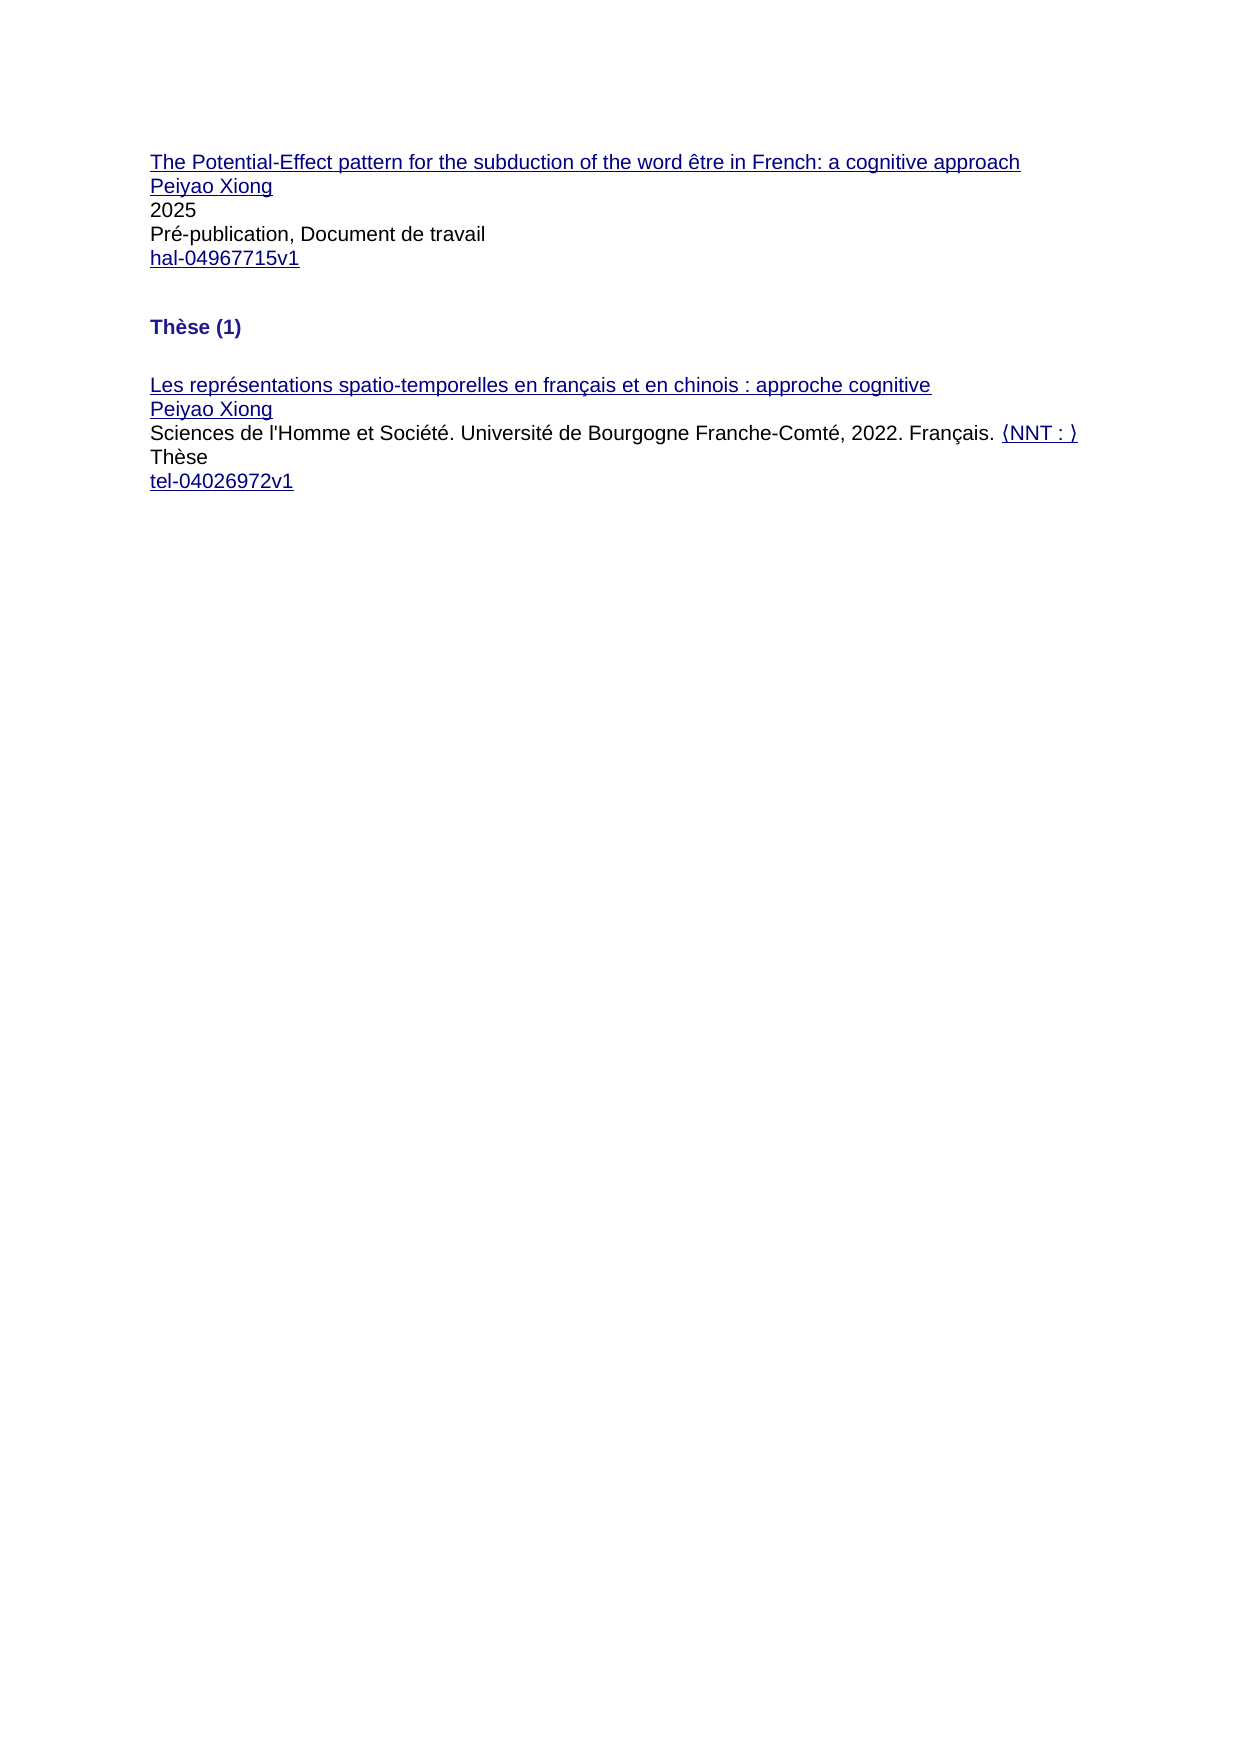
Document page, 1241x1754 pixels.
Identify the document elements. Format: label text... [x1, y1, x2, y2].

table_header The Potential-Effect pattern for the subduction of the word être in French: a cognitive approach Peiyao Xiong 2025 Pré-publication, Document de travail hal-04967715v1 [150, 150, 1090, 270]
table_header Les représentations spatio-temporelles en français et en chinois : approche cognitive Peiyao Xiong Sciences de l'Homme et Société. Université de Bourgogne Franche-Comté, 2022. Français. ⟨NNT : ⟩ Thèse tel-04026972v1 [150, 373, 1090, 493]
subtitle Thèse (1) [150, 314, 1090, 338]
